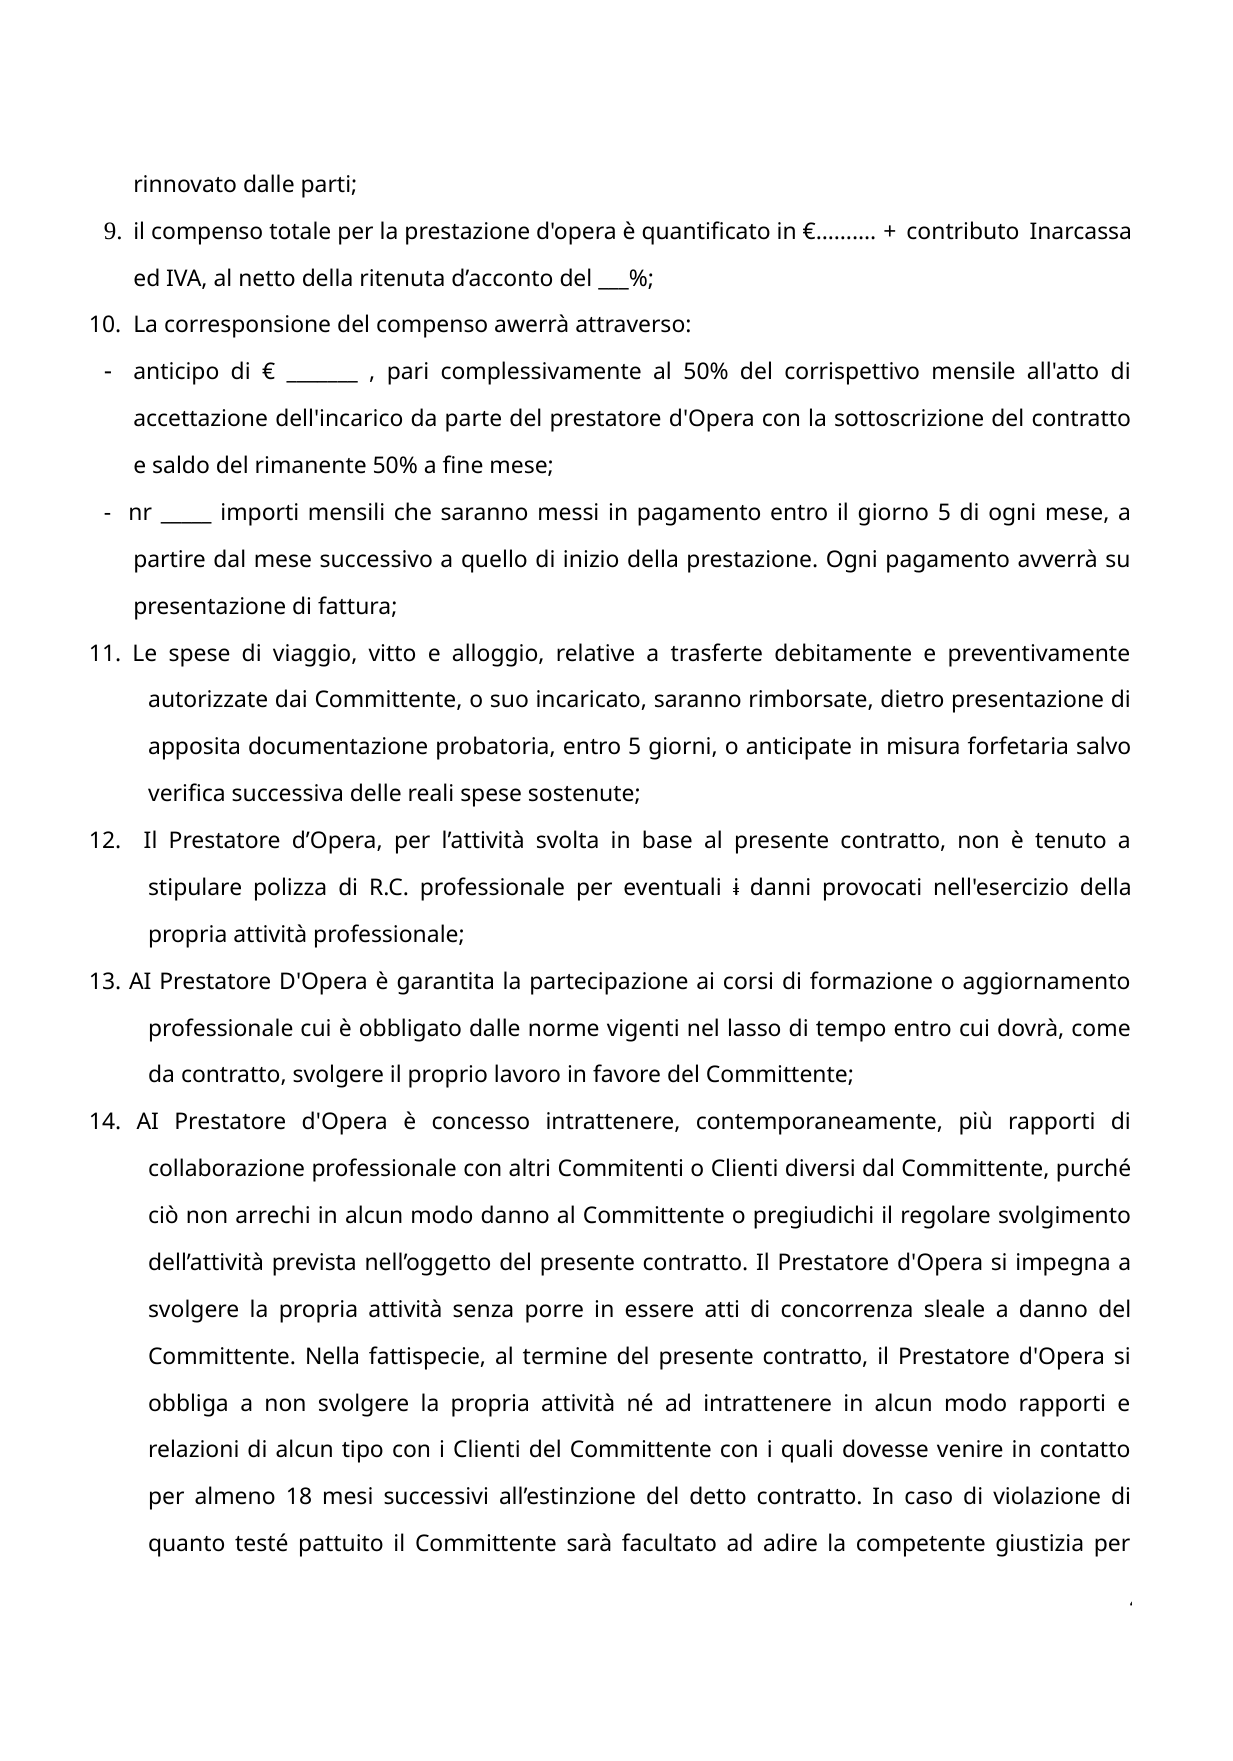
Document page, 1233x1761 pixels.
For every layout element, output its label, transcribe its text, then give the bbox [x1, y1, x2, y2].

text - nr _____ importi mensili che saranno messi in pagamento entro il giorno 5 di ogni mese, a partire dal mese successivo a quello di inizio della prestazione. Ogni pagamento avverrà su presentazione di fattura; [103, 496, 1132, 621]
list La corresponsione del compenso awerrà attraverso: [89, 308, 1132, 339]
list anticipo di € _______ , pari complessivamente al 50% del corrispettivo mensile all'atto di accettazione dell'incarico da parte del prestatore d'Opera con la sottoscrizione del contratto e saldo del rimanente 50% a fine mese; [103, 355, 1132, 480]
text 12. Il Prestatore d’Opera, per l’attività svolta in base al presente contratto, non è tenuto a stipulare polizza di R.C. professionale per eventuali i danni provocati nell'esercizio della propria attività professionale; [89, 824, 1132, 949]
text 13. AI Prestatore D'Opera è garantita la partecipazione ai corsi di formazione o aggiornamento professionale cui è obbligato dalle norme vigenti nel lasso di tempo entro cui dovrà, come da contratto, svolgere il proprio lavoro in favore del Committente; [89, 964, 1132, 1089]
list il compenso totale per la prestazione d'opera è quantificato in €………. + contributo Inarcassa ed IVA, al netto della ritenuta d’acconto del ___%; [103, 214, 1132, 293]
text 14. AI Prestatore d'Opera è concesso intrattenere, contemporaneamente, più rapporti di collaborazione professionale con altri Commitenti o Clienti diversi dal Committente, purché ciò non arrechi in alcun modo danno al Committente o pregiudichi il regolare svolgimento dell’attività prevista nell’oggetto del presente contratto. Il Prestatore d'Opera si impegna a svolgere la propria attività senza porre in essere atti di concorrenza sleale a danno del Committente. Nella fattispecie, al termine del presente contratto, il Prestatore d'Opera si obbliga a non svolgere la propria attività né ad intrattenere in alcun modo rapporti e relazioni di alcun tipo con i Clienti del Committente con i quali dovesse venire in contatto per almeno 18 mesi successivi all’estinzione del detto contratto. In caso di violazione di quanto testé pattuito il Committente sarà facultato ad adire la competente giustizia per [89, 1105, 1132, 1558]
text 11. Le spese di viaggio, vitto e alloggio, relative a trasferte debitamente e preventivamente autorizzate dai Committente, o suo incaricato, saranno rimborsate, dietro presentazione di apposita documentazione probatoria, entro 5 giorni, o anticipate in misura forfetaria salvo verifica successiva delle reali spese sostenute; [89, 636, 1132, 808]
list rinnovato dalle parti; [103, 168, 1132, 199]
